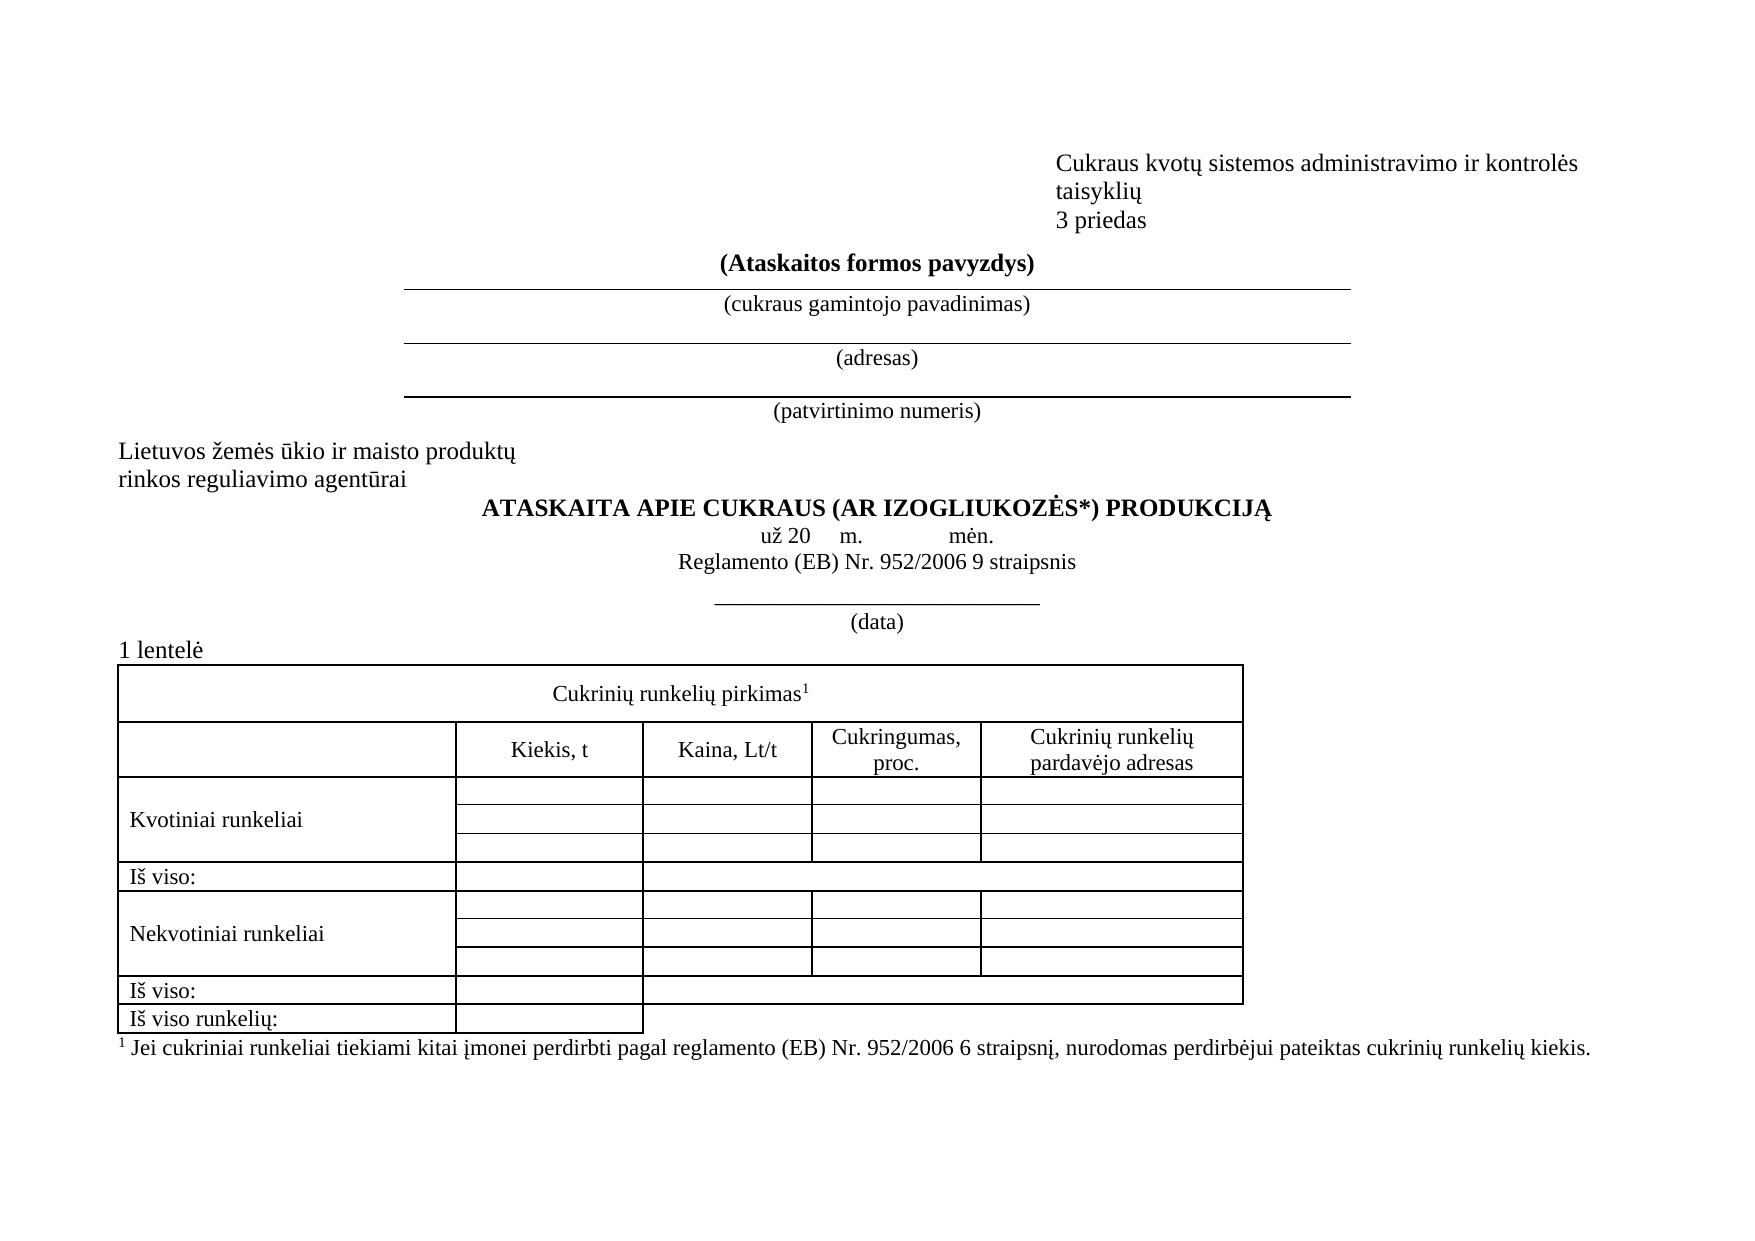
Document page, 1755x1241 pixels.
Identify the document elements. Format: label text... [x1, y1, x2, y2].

table_cell [982, 892, 1242, 918]
text __________________________ [118, 579, 1636, 608]
text ATASKAITA APIE CUKRAUS (AR IZOGLIUKOZĖS*) PRODUKCIJĄ [118, 493, 1636, 522]
table_cell [982, 778, 1242, 804]
table_cell [813, 778, 980, 804]
table_cell [457, 948, 642, 975]
table_cell [644, 919, 811, 946]
text Reglamento (EB) Nr. 952/2006 9 straipsnis [118, 548, 1636, 575]
table_cell [644, 977, 1242, 1003]
table_header (cukraus gamintojo pavadinimas) [404, 290, 1351, 343]
table_cell [813, 948, 980, 975]
table_cell (adresas) [404, 344, 1351, 396]
text 1 Jei cukriniai runkeliai tiekiami kitai įmonei perdirbti pagal reglamento (EB) Nr. 952/2006 6 straipsnį, nurodomas perdirbėjui pateiktas cukrinių runkelių kiekis. [118, 1034, 1636, 1060]
table_cell Nekvotiniai runkeliai [119, 892, 455, 975]
table_cell [813, 834, 980, 861]
table_cell [982, 834, 1242, 861]
table_cell [982, 948, 1242, 975]
table_cell [813, 805, 980, 833]
table_cell [457, 834, 642, 861]
table_cell Cukrinių runkelių pardavėjo adresas [982, 723, 1242, 776]
text Cukraus kvotų sistemos administravimo ir kontrolės taisyklių [1056, 148, 1636, 205]
table_cell [457, 919, 642, 946]
table_cell [644, 1005, 1243, 1032]
text 1 lentelė [118, 635, 1636, 663]
table_cell Iš viso: [119, 977, 455, 1003]
table_cell Iš viso runkelių: [119, 1005, 455, 1032]
table_cell (patvirtinimo numeris) [404, 398, 1351, 424]
table_cell Iš viso: [119, 863, 455, 889]
table_cell [644, 805, 811, 833]
table_cell [982, 805, 1242, 833]
table_cell Kiekis, t [457, 723, 642, 776]
table_cell Kaina, Lt/t [644, 723, 811, 776]
text (data) [118, 608, 1636, 635]
table_cell [457, 778, 642, 804]
text Lietuvos žemės ūkio ir maisto produktų [118, 436, 1636, 464]
table_cell [457, 977, 642, 1003]
table_cell [644, 948, 811, 975]
table_cell [644, 892, 811, 918]
table_cell [457, 863, 642, 889]
text rinkos reguliavimo agentūrai [118, 464, 1636, 493]
text už 20 m. mėn. [118, 522, 1636, 548]
table_cell [457, 892, 642, 918]
table_cell [644, 834, 811, 861]
table_cell [119, 723, 455, 776]
table_cell [644, 863, 1242, 889]
text (Ataskaitos formos pavyzdys) [118, 248, 1636, 277]
table_cell Cukringumas, proc. [813, 723, 980, 776]
table_cell [982, 919, 1242, 946]
table_header Cukrinių runkelių pirkimas1 [119, 666, 1242, 721]
table_cell Kvotiniai runkeliai [119, 778, 455, 861]
table_cell [644, 778, 811, 804]
table_cell [457, 805, 642, 833]
table_cell [457, 1005, 642, 1032]
table_cell [813, 919, 980, 946]
table_cell [813, 892, 980, 918]
text 3 priedas [1056, 205, 1636, 234]
